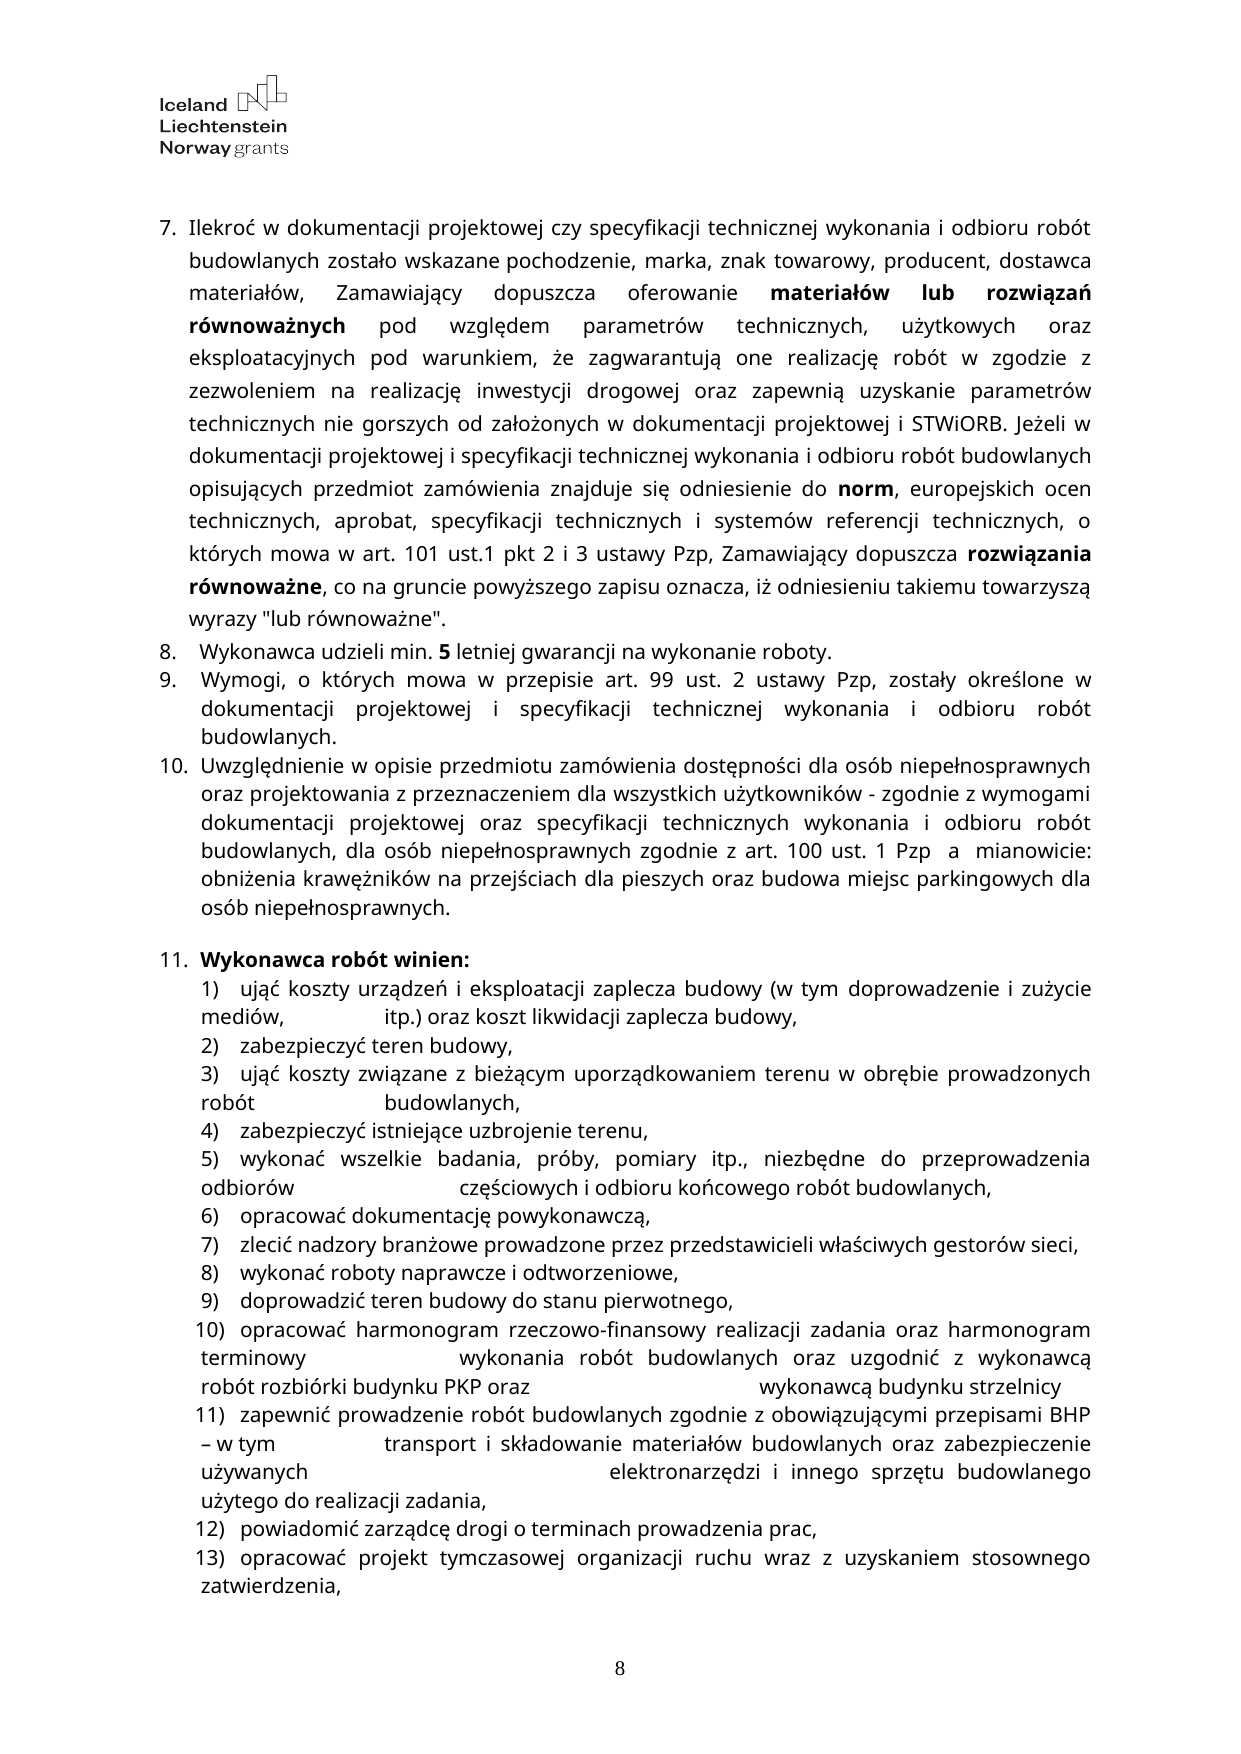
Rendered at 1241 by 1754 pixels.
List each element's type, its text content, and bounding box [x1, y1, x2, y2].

picture [159, 75, 289, 158]
list wykonać wszelkie badania, próby, pomiary itp., niezbędne do przeprowadzenia odbiorów częściowych i odbioru końcowego robót budowlanych, [201, 1144, 1092, 1201]
list opracować dokumentację powykonawczą, [201, 1201, 1092, 1230]
list Wymogi, o których mowa w przepisie art. 99 ust. 2 ustawy Pzp, zostały określone w dokumentacji projektowej i specyfikacji technicznej wykonania i odbioru robót budowlanych. [159, 665, 1092, 751]
list zapewnić prowadzenie robót budowlanych zgodnie z obowiązującymi przepisami BHP – w tym transport i składowanie materiałów budowlanych oraz zabezpieczenie używanych elektronarzędzi i innego sprzętu budowlanego użytego do realizacji zadania, [194, 1400, 1092, 1514]
list opracować harmonogram rzeczowo-finansowy realizacji zadania oraz harmonogram terminowy wykonania robót budowlanych oraz uzgodnić z wykonawcą robót rozbiórki budynku PKP oraz wykonawcą budynku strzelnicy [194, 1315, 1092, 1400]
list wykonać roboty naprawcze i odtworzeniowe, [201, 1258, 1092, 1287]
list zlecić nadzory branżowe prowadzone przez przedstawicieli właściwych gestorów sieci, [201, 1230, 1092, 1258]
list Ilekroć w dokumentacji projektowej czy specyfikacji technicznej wykonania i odbioru robót budowlanych zostało wskazane pochodzenie, marka, znak towarowy, producent, dostawca materiałów, Zamawiający dopuszcza oferowanie materiałów lub rozwiązań równoważnych pod względem parametrów technicznych, użytkowych oraz eksploatacyjnych pod warunkiem, że zagwarantują one realizację robót w zgodzie z zezwoleniem na realizację inwestycji drogowej oraz zapewnią uzyskanie parametrów technicznych nie gorszych od założonych w dokumentacji projektowej i STWiORB. Jeżeli w dokumentacji projektowej i specyfikacji technicznej wykonania i odbioru robót budowlanych opisujących przedmiot zamówienia znajduje się odniesienie do norm, europejskich ocen technicznych, aprobat, specyfikacji technicznych i systemów referencji technicznych, o których mowa w art. 101 ust.1 pkt 2 i 3 ustawy Pzp, Zamawiający dopuszcza rozwiązania równoważne, co na gruncie powyższego zapisu oznacza, iż odniesieniu takiemu towarzyszą wyrazy "lub równoważne". [159, 213, 1092, 633]
list ująć koszty urządzeń i eksploatacji zaplecza budowy (w tym doprowadzenie i zużycie mediów, itp.) oraz koszt likwidacji zaplecza budowy, [201, 974, 1092, 1031]
list zabezpieczyć teren budowy, [201, 1031, 1092, 1059]
list Uwzględnienie w opisie przedmiotu zamówienia dostępności dla osób niepełnosprawnych oraz projektowania z przeznaczeniem dla wszystkich użytkowników - zgodnie z wymogami dokumentacji projektowej oraz specyfikacji technicznych wykonania i odbioru robót budowlanych, dla osób niepełnosprawnych zgodnie z art. 100 ust. 1 Pzp a mianowicie: obniżenia krawężników na przejściach dla pieszych oraz budowa miejsc parkingowych dla osób niepełnosprawnych. [159, 751, 1092, 921]
list doprowadzić teren budowy do stanu pierwotnego, [201, 1287, 1092, 1315]
list ująć koszty związane z bieżącym uporządkowaniem terenu w obrębie prowadzonych robót budowlanych, [201, 1059, 1092, 1116]
list zabezpieczyć istniejące uzbrojenie terenu, [201, 1116, 1092, 1144]
list powiadomić zarządcę drogi o terminach prowadzenia prac, [194, 1514, 1092, 1543]
list opracować projekt tymczasowej organizacji ruchu wraz z uzyskaniem stosownego zatwierdzenia, [194, 1543, 1092, 1599]
list Wykonawca robót winien: [159, 945, 1092, 974]
list Wykonawca udzieli min. 5 letniej gwarancji na wykonanie roboty. [159, 637, 1092, 665]
